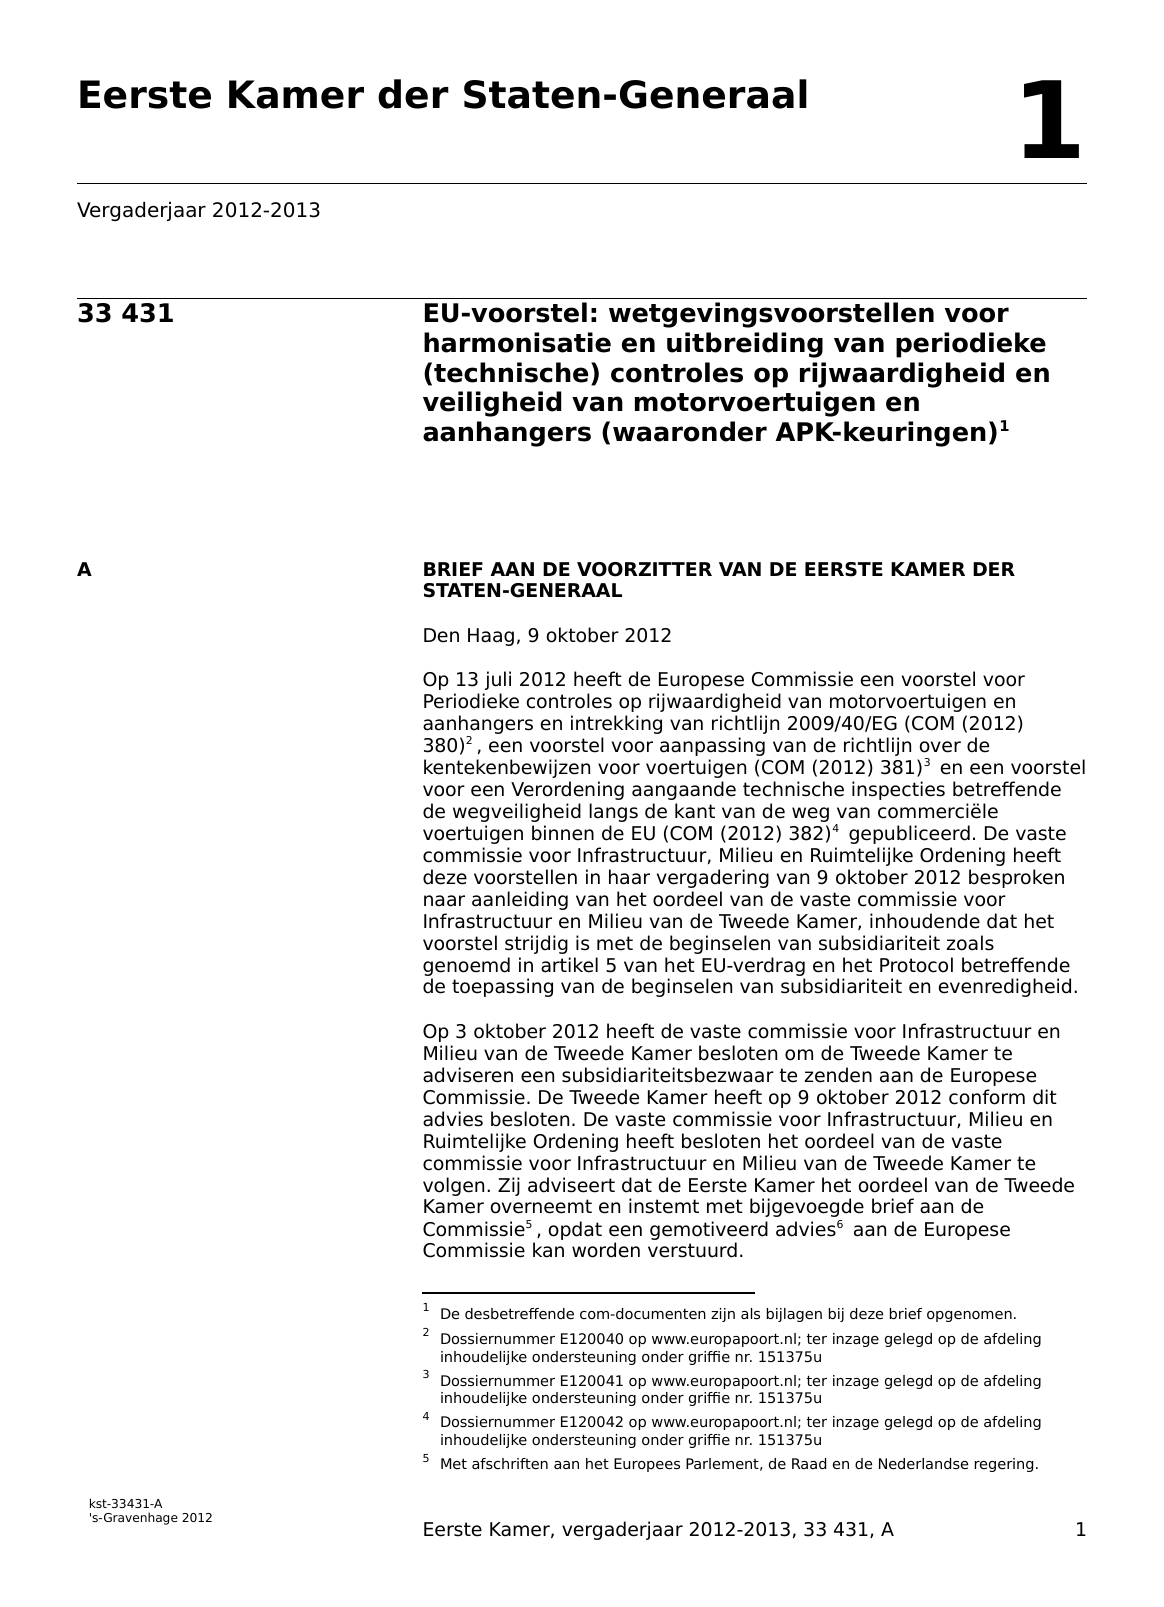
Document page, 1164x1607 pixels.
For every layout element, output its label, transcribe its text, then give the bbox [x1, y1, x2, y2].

text Dossiernummer E120042 op www.europapoort.nl; ter inzage gelegd op de afdeling inhoudelijke ondersteuning onder griffie nr. 151375u [422, 1410, 1087, 1449]
text Dossiernummer E120040 op www.europapoort.nl; ter inzage gelegd op de afdeling inhoudelijke ondersteuning onder griffie nr. 151375u [422, 1327, 1087, 1366]
text Dossiernummer E120041 op www.europapoort.nl; ter inzage gelegd op de afdeling inhoudelijke ondersteuning onder griffie nr. 151375u [422, 1368, 1087, 1407]
text Den Haag, 9 oktober 2012 [422, 624, 1087, 647]
text 's-Gravenhage 2012 [88, 1511, 323, 1525]
table_cell Vergaderjaar 2012-2013 [77, 184, 1087, 298]
subtitle 33 431 EU-voorstel: wetgevingsvoorstellen voor harmonisatie en uitbreiding van periodieke (technische) controles op rijwaardigheid en veiligheid van motorvoertuigen en aanhangers (waaronder APK-keuringen) [77, 299, 1087, 447]
subtitle A BRIEF AAN DE VOORZITTER VAN DE EERSTE KAMER DER STATEN-GENERAAL [77, 558, 1087, 602]
text kst-33431-A [88, 1497, 323, 1511]
text Op 3 oktober 2012 heeft de vaste commissie voor Infrastructuur en Milieu van de Tweede Kamer besloten om de Tweede Kamer te adviseren een subsidiariteitsbezwaar te zenden aan de Europese Commissie. De Tweede Kamer heeft op 9 oktober 2012 conform dit advies besloten. De vaste commissie voor Infrastructuur, Milieu en Ruimtelijke Ordening heeft besloten het oordeel van de vaste commissie voor Infrastructuur en Milieu van de Tweede Kamer te volgen. Zij adviseert dat de Eerste Kamer het oordeel van de Tweede Kamer overneemt en instemt met bijgevoegde brief aan de Commissie, opdat een gemotiveerd advies aan de Europese Commissie kan worden verstuurd. [422, 1021, 1087, 1262]
table_header Eerste Kamer der Staten-Generaal [77, 59, 886, 183]
table_header 1 [886, 59, 1087, 183]
text Met afschriften aan het Europees Parlement, de Raad en de Nederlandse regering. [422, 1452, 1087, 1474]
text De desbetreffende com-documenten zijn als bijlagen bij deze brief opgenomen. [422, 1302, 1087, 1324]
text Op 13 juli 2012 heeft de Europese Commissie een voorstel voor Periodieke controles op rijwaardigheid van motorvoertuigen en aanhangers en intrekking van richtlijn 2009/40/EG (COM (2012) 380), een voorstel voor aanpassing van de richtlijn over de kentekenbewijzen voor voertuigen (COM (2012) 381) en een voorstel voor een Verordening aangaande technische inspecties betreffende de wegveiligheid langs de kant van de weg van commerciële voertuigen binnen de EU (COM (2012) 382) gepubliceerd. De vaste commissie voor Infrastructuur, Milieu en Ruimtelijke Ordening heeft deze voorstellen in haar vergadering van 9 oktober 2012 besproken naar aanleiding van het oordeel van de vaste commissie voor Infrastructuur en Milieu van de Tweede Kamer, inhoudende dat het voorstel strijdig is met de beginselen van subsidiariteit zoals genoemd in artikel 5 van het EU-verdrag en het Protocol betreffende de toepassing van de beginselen van subsidiariteit en evenredigheid. [422, 669, 1087, 998]
